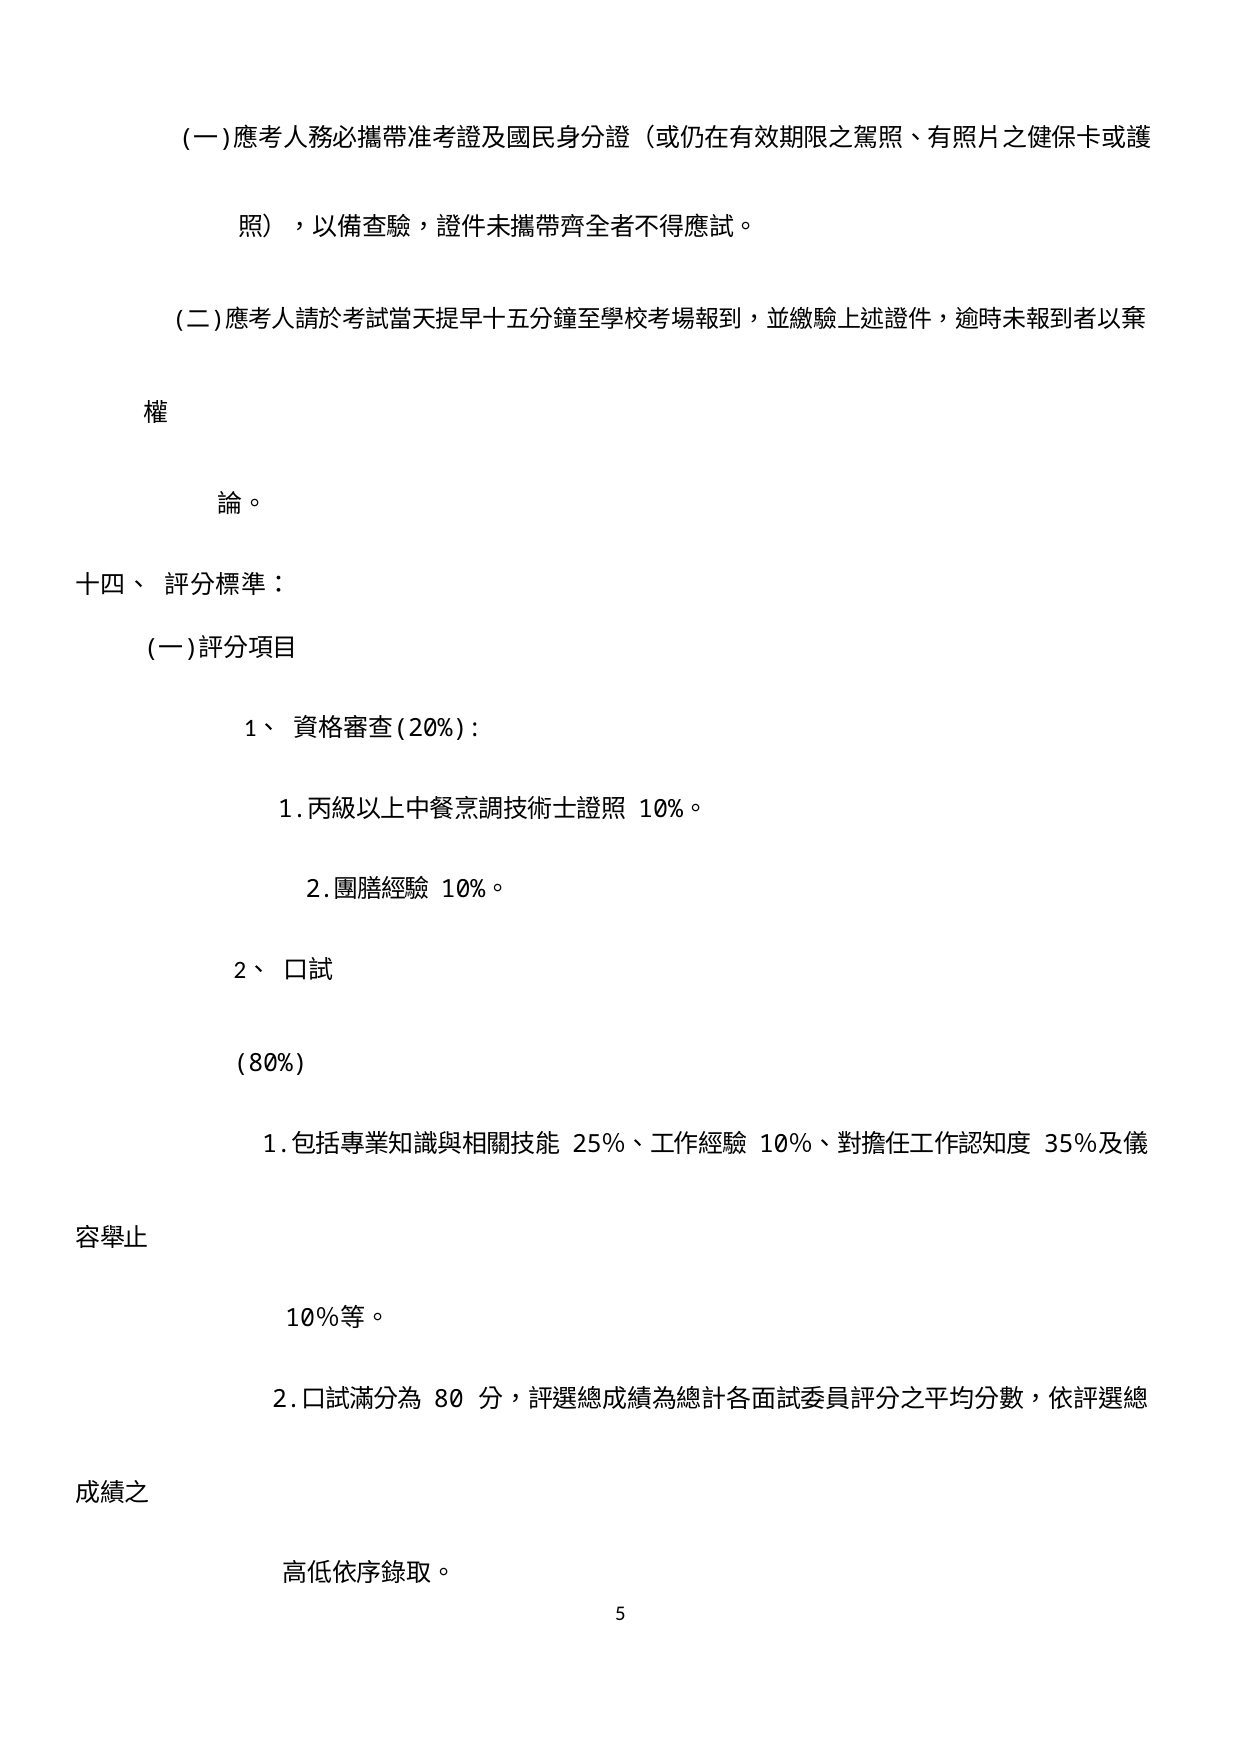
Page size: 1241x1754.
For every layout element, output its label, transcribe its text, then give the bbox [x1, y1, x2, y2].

subtitle 十四、 評分標準： [75, 541, 1165, 603]
text 10％等。 [75, 1274, 1165, 1337]
text (二)應考人請於考試當天提早十五分鐘至學校考場報到，並繳驗上述證件，逾時未報到者以棄權 [144, 275, 1165, 431]
text 照），以備查驗，證件未攜帶齊全者不得應試。 [75, 183, 1165, 246]
text (一)評分項目 [144, 603, 1165, 666]
text 1.丙級以上中餐烹調技術士證照 10%。 [75, 765, 1165, 827]
list 口試(80%) [233, 926, 370, 1083]
text 1.包括專業知識與相關技能 25％、工作經驗 10％、對擔任工作認知度 35％及儀容舉止 [75, 1100, 1165, 1256]
text 論。 [144, 460, 1165, 523]
list 資格審查(20%): [244, 684, 1165, 747]
text 2.口試滿分為 80 分，評選總成績為總計各面試委員評分之平均分數，依評選總成績之 [75, 1355, 1165, 1511]
text 2.團膳經驗 10%。 [75, 845, 1165, 908]
text (一)應考人務必攜帶准考證及國民身分證（或仍在有效期限之駕照、有照片之健保卡或護 [75, 94, 1165, 157]
text 高低依序錄取。 [75, 1529, 1165, 1592]
